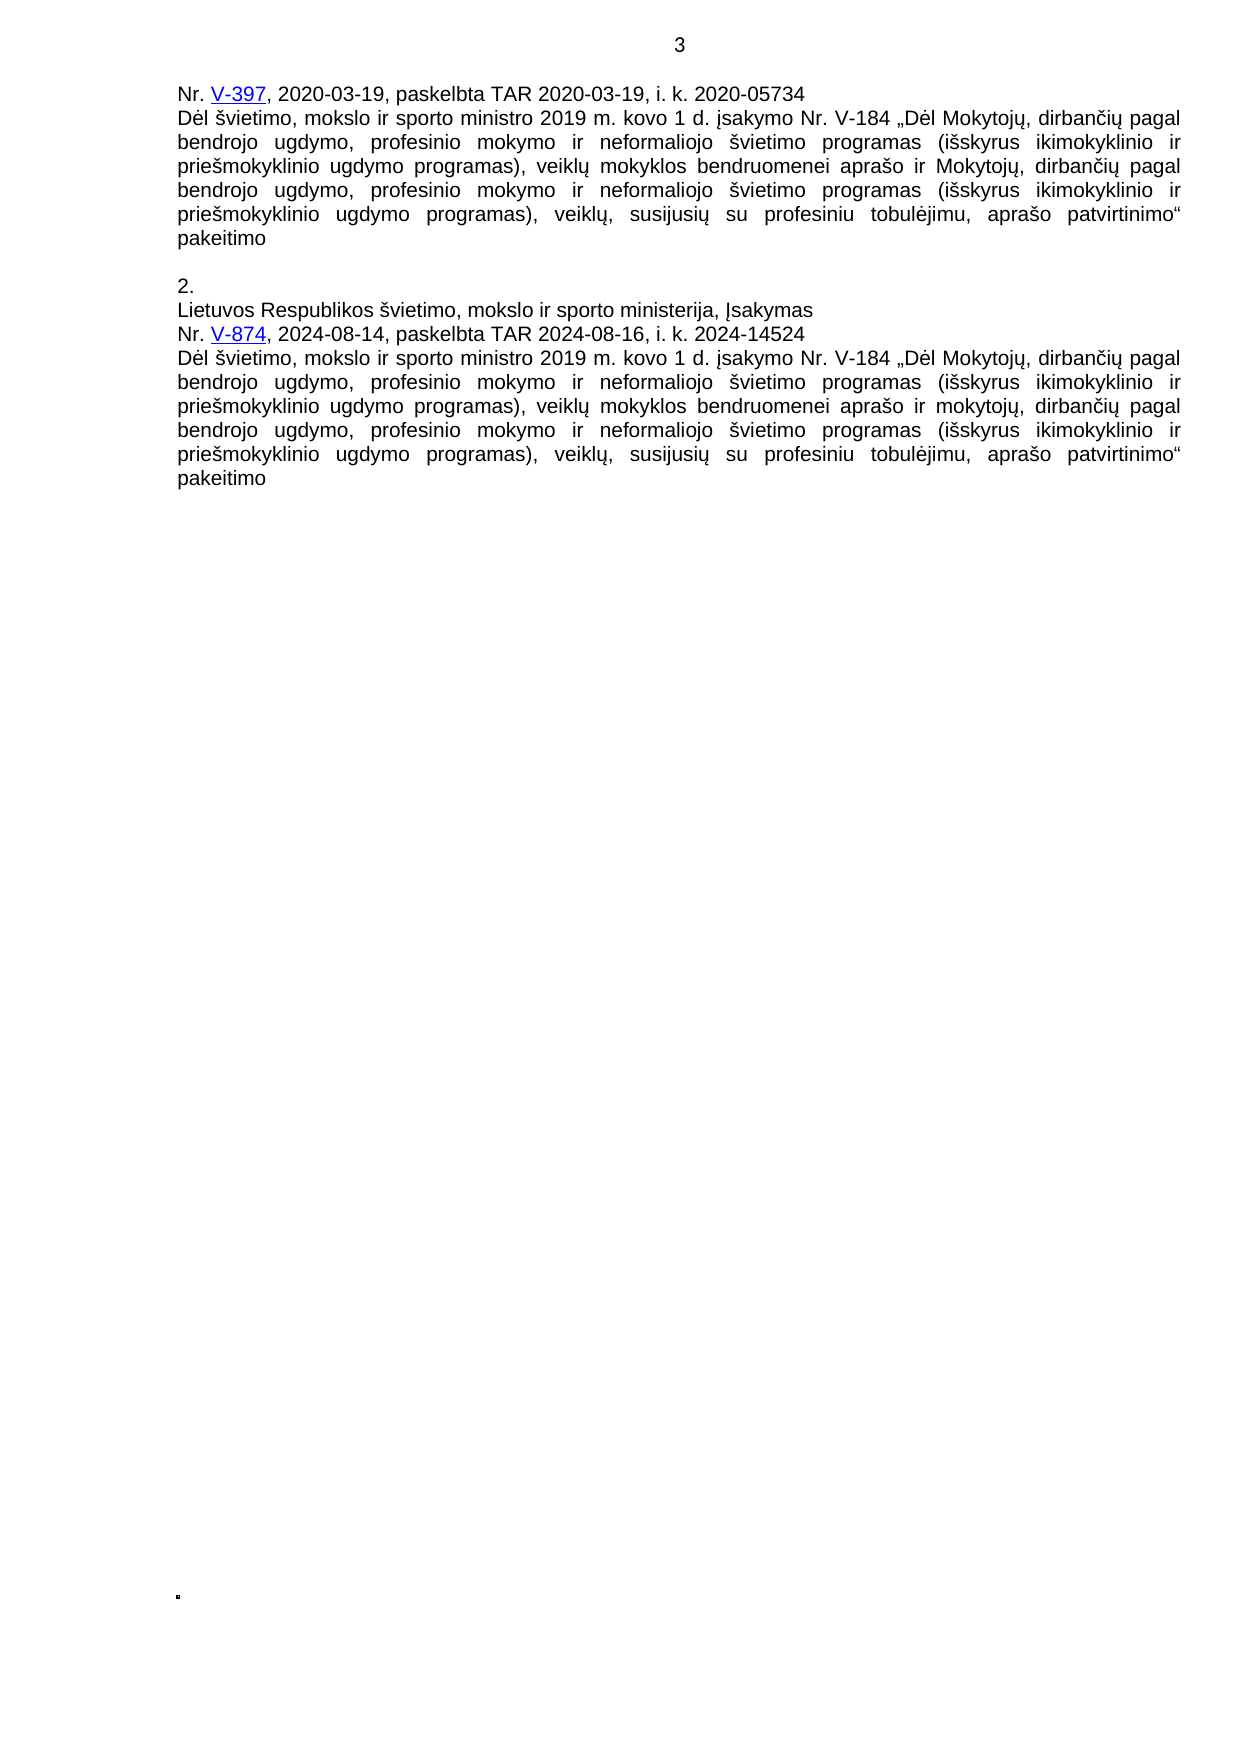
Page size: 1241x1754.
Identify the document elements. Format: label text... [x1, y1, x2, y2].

text Nr. V-874, 2024-08-14, paskelbta TAR 2024-08-16, i. k. 2024-14524 [177, 322, 1182, 346]
text Dėl švietimo, mokslo ir sporto ministro 2019 m. kovo 1 d. įsakymo Nr. V-184 „Dėl Mokytojų, dirbančių pagal bendrojo ugdymo, profesinio mokymo ir neformaliojo švietimo programas (išskyrus ikimokyklinio ir priešmokyklinio ugdymo programas), veiklų mokyklos bendruomenei aprašo ir Mokytojų, dirbančių pagal bendrojo ugdymo, profesinio mokymo ir neformaliojo švietimo programas (išskyrus ikimokyklinio ir priešmokyklinio ugdymo programas), veiklų, susijusių su profesiniu tobulėjimu, aprašo patvirtinimo“ pakeitimo [177, 106, 1182, 250]
text Lietuvos Respublikos švietimo, mokslo ir sporto ministerija, Įsakymas [177, 298, 1182, 322]
text 2. [177, 274, 1182, 298]
text Dėl švietimo, mokslo ir sporto ministro 2019 m. kovo 1 d. įsakymo Nr. V-184 „Dėl Mokytojų, dirbančių pagal bendrojo ugdymo, profesinio mokymo ir neformaliojo švietimo programas (išskyrus ikimokyklinio ir priešmokyklinio ugdymo programas), veiklų mokyklos bendruomenei aprašo ir mokytojų, dirbančių pagal bendrojo ugdymo, profesinio mokymo ir neformaliojo švietimo programas (išskyrus ikimokyklinio ir priešmokyklinio ugdymo programas), veiklų, susijusių su profesiniu tobulėjimu, aprašo patvirtinimo“ pakeitimo [177, 346, 1182, 489]
text Nr. V-397, 2020-03-19, paskelbta TAR 2020-03-19, i. k. 2020-05734 [177, 82, 1182, 106]
